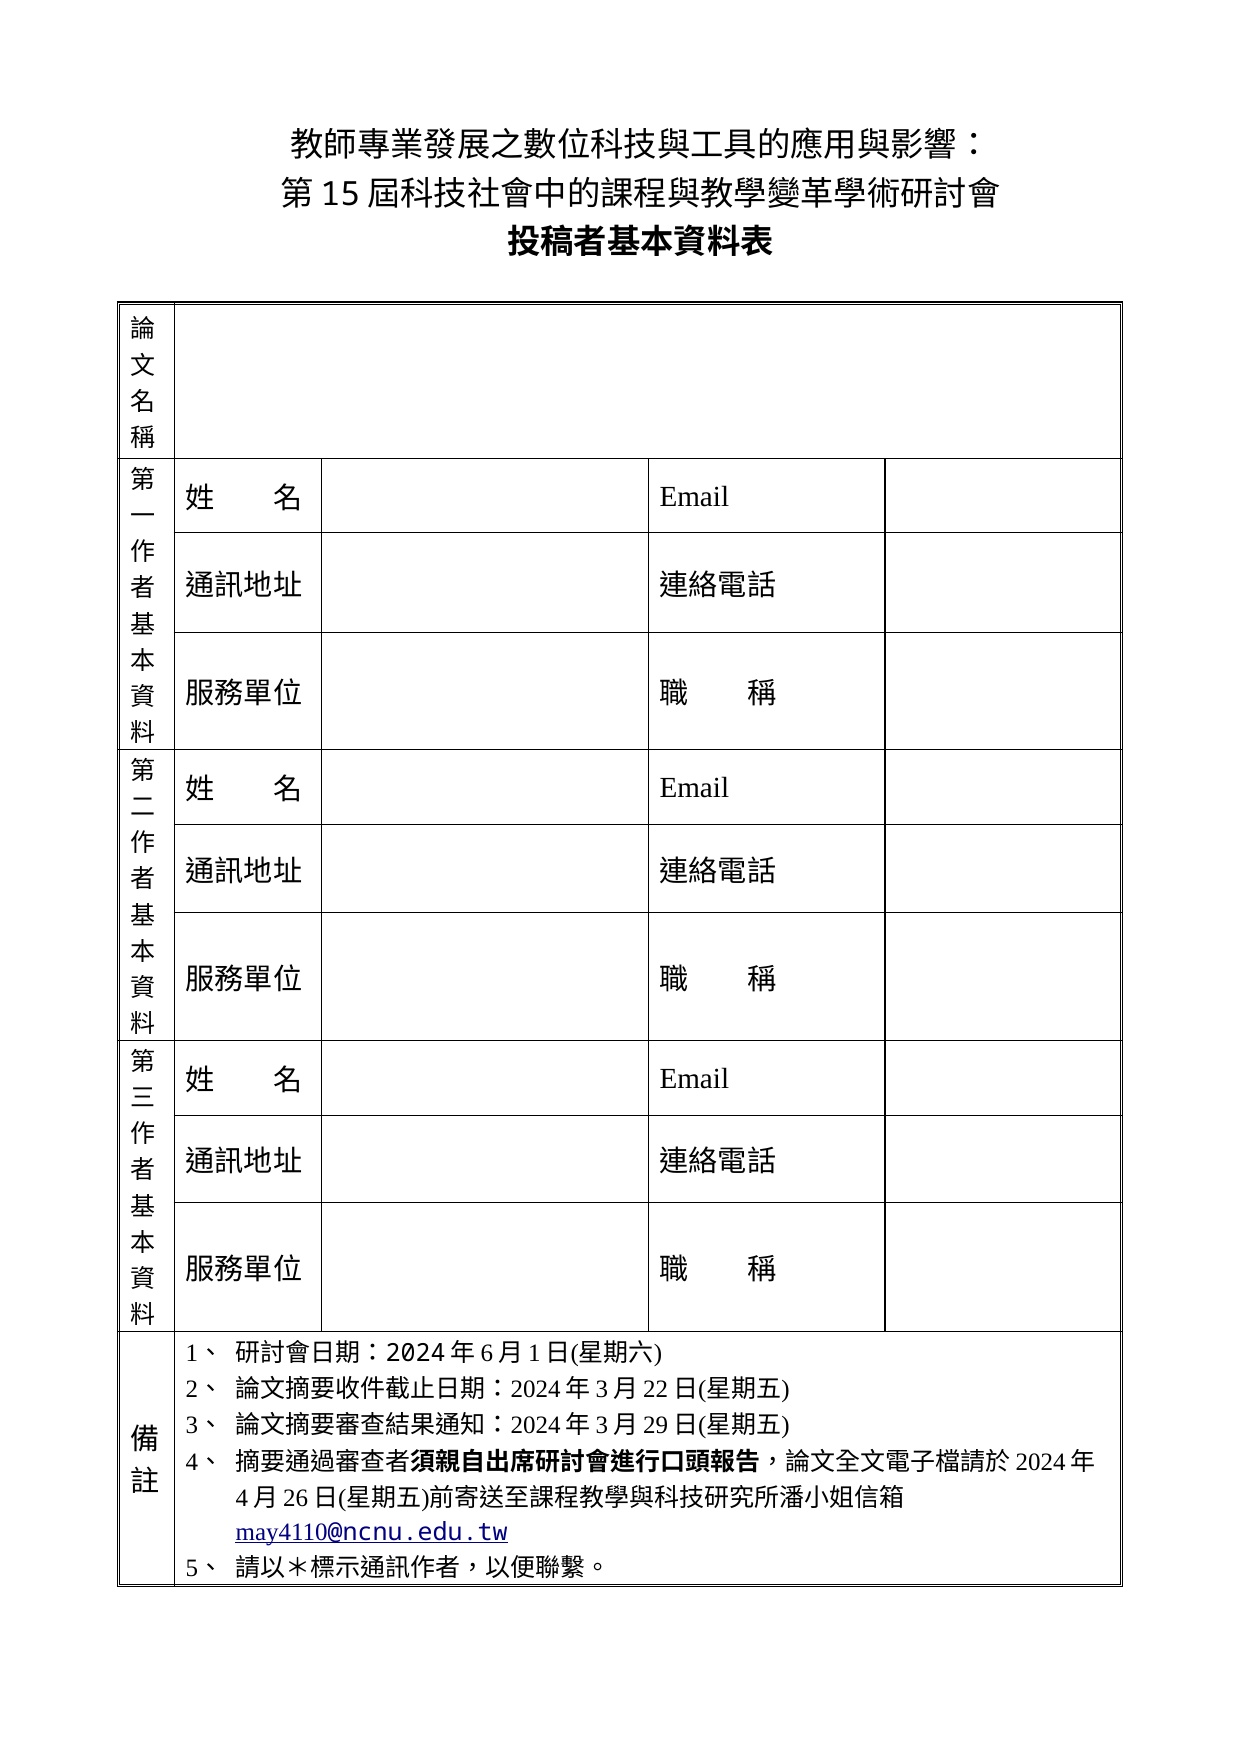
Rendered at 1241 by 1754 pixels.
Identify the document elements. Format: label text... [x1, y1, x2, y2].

table_cell 研討會日期：2024年6月1日(星期六) 論文摘要收件截止日期：2024年3月22日(星期五) 論文摘要審查結果通知：2024年3月29日(星期五) 摘要通過審查者須親自出席研討會進行口頭報告，論文全文電子檔請於2024年 4月26日(星期五)前寄送至課程教學與科技研究所潘小姐信箱may4110@ncnu.edu.tw 請以＊標示通訊作者，以便聯繫。 [175, 1332, 1120, 1584]
table_cell [886, 533, 1120, 632]
table_cell [886, 1041, 1120, 1114]
table_cell 連絡電話 [649, 825, 884, 912]
table_cell 職 稱 [649, 913, 884, 1040]
table_cell 姓 名 [175, 1041, 321, 1114]
text 投稿者基本資料表 [187, 215, 1093, 263]
table_cell [886, 1116, 1120, 1202]
text 第15屆科技社會中的課程與教學變革學術研討會 [187, 166, 1093, 215]
table_cell 連絡電話 [649, 1116, 884, 1202]
table_cell [322, 913, 648, 1040]
table_cell [886, 633, 1120, 749]
table_cell 通訊地址 [175, 825, 321, 912]
table_cell [886, 1203, 1120, 1331]
table_cell 通訊地址 [175, 1116, 321, 1202]
table_cell 通訊地址 [175, 533, 321, 632]
table_cell [322, 750, 648, 824]
table_cell [322, 1041, 648, 1114]
table_cell 職 稱 [649, 633, 884, 749]
table_cell [322, 459, 648, 532]
table_cell 職 稱 [649, 1203, 884, 1331]
table_cell 服務單位 [175, 1203, 321, 1331]
table_cell 姓 名 [175, 750, 321, 824]
table_header [175, 305, 1120, 458]
table_cell 姓 名 [175, 459, 321, 532]
table_cell [322, 1203, 648, 1331]
table_cell [886, 750, 1120, 824]
table_cell 服務單位 [175, 913, 321, 1040]
table_cell 服務單位 [175, 633, 321, 749]
table_cell 第二作者基本資料 [120, 750, 174, 1040]
table_cell [886, 825, 1120, 912]
table_cell Email [649, 459, 884, 532]
table_cell [322, 825, 648, 912]
table_cell 備註 [120, 1332, 174, 1584]
table_header 論文名稱 [120, 305, 174, 458]
table_cell [886, 459, 1120, 532]
table_cell [886, 913, 1120, 1040]
table_cell [322, 633, 648, 749]
text 教師專業發展之數位科技與工具的應用與影響： [187, 118, 1093, 166]
table_cell 連絡電話 [649, 533, 884, 632]
table_cell [322, 533, 648, 632]
table_cell Email [649, 750, 884, 824]
table_cell [322, 1116, 648, 1202]
table_cell Email [649, 1041, 884, 1114]
table_cell 第一作者基本資料 [120, 459, 174, 749]
table_cell 第三作者 基本資料 [120, 1041, 174, 1331]
